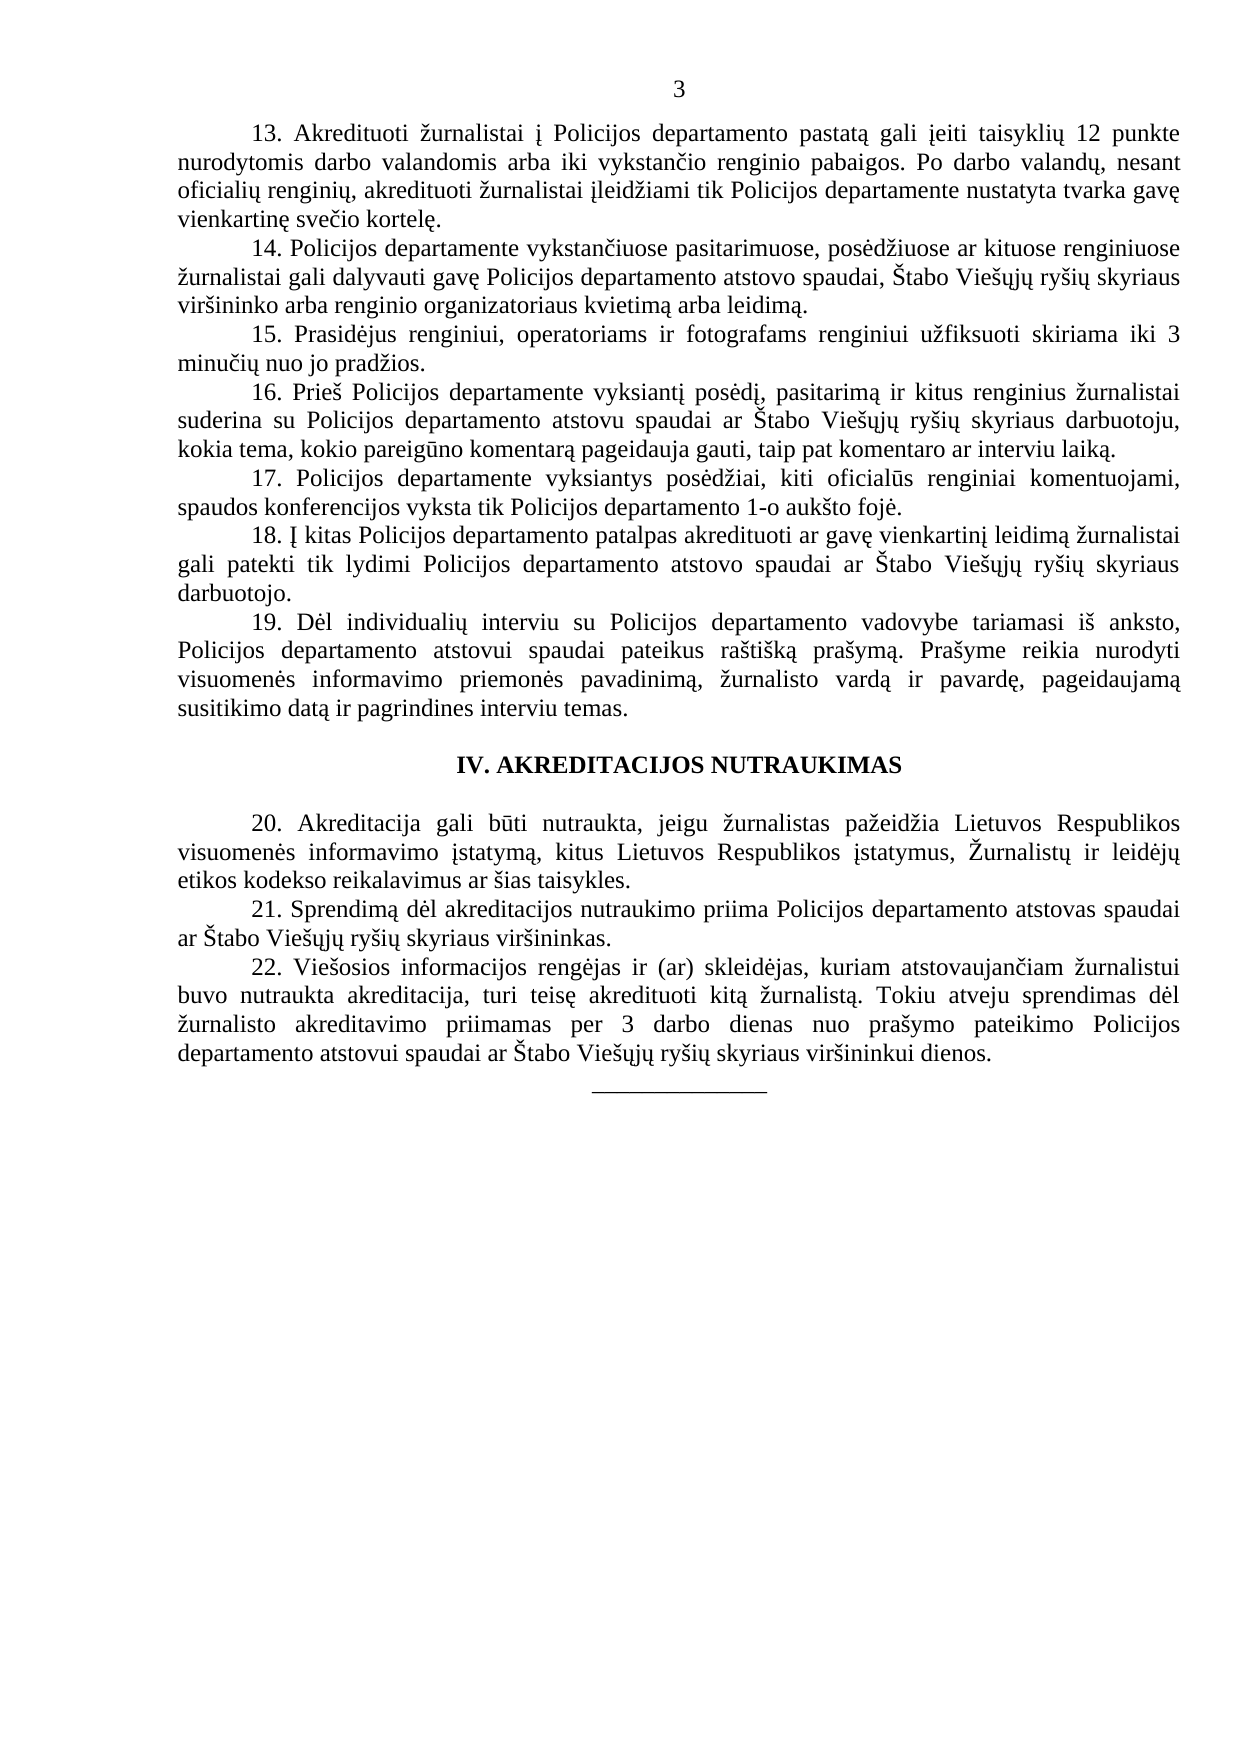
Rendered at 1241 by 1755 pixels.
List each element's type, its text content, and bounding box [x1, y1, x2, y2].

text 19. Dėl individualių interviu su Policijos departamento vadovybe tariamasi iš anksto, Policijos departamento atstovui spaudai pateikus raštišką prašymą. Prašyme reikia nurodyti visuomenės informavimo priemonės pavadinimą, žurnalisto vardą ir pavardę, pageidaujamą susitikimo datą ir pagrindines interviu temas. [177, 607, 1181, 722]
text 18. Į kitas Policijos departamento patalpas akredituoti ar gavę vienkartinį leidimą žurnalistai gali patekti tik lydimi Policijos departamento atstovo spaudai ar Štabo Viešųjų ryšių skyriaus darbuotojo. [177, 521, 1181, 607]
text 17. Policijos departamente vyksiantys posėdžiai, kiti oficialūs renginiai komentuojami, spaudos konferencijos vyksta tik Policijos departamento 1-o aukšto fojė. [177, 463, 1181, 521]
text 14. Policijos departamente vykstančiuose pasitarimuose, posėdžiuose ar kituose renginiuose žurnalistai gali dalyvauti gavę Policijos departamento atstovo spaudai, Štabo Viešųjų ryšių skyriaus viršininko arba renginio organizatoriaus kvietimą arba leidimą. [177, 233, 1181, 319]
text 15. Prasidėjus renginiui, operatoriams ir fotografams renginiui užfiksuoti skiriama iki 3 minučių nuo jo pradžios. [177, 319, 1181, 377]
text IV. AKREDITACIJOS NUTRAUKIMAS [177, 751, 1181, 779]
text 16. Prieš Policijos departamente vyksiantį posėdį, pasitarimą ir kitus renginius žurnalistai suderina su Policijos departamento atstovu spaudai ar Štabo Viešųjų ryšių skyriaus darbuotoju, kokia tema, kokio pareigūno komentarą pageidauja gauti, taip pat komentaro ar interviu laiką. [177, 377, 1181, 463]
text 13. Akredituoti žurnalistai į Policijos departamento pastatą gali įeiti taisyklių 12 punkte nurodytomis darbo valandomis arba iki vykstančio renginio pabaigos. Po darbo valandų, nesant oficialių renginių, akredituoti žurnalistai įleidžiami tik Policijos departamente nustatyta tvarka gavę vienkartinę svečio kortelę. [177, 118, 1181, 233]
text 20. Akreditacija gali būti nutraukta, jeigu žurnalistas pažeidžia Lietuvos Respublikos visuomenės informavimo įstatymą, kitus Lietuvos Respublikos įstatymus, Žurnalistų ir leidėjų etikos kodekso reikalavimus ar šias taisykles. [177, 808, 1181, 894]
text ______________ [177, 1067, 1181, 1096]
text 21. Sprendimą dėl akreditacijos nutraukimo priima Policijos departamento atstovas spaudai ar Štabo Viešųjų ryšių skyriaus viršininkas. [177, 894, 1181, 952]
text 22. Viešosios informacijos rengėjas ir (ar) skleidėjas, kuriam atstovaujančiam žurnalistui buvo nutraukta akreditacija, turi teisę akredituoti kitą žurnalistą. Tokiu atveju sprendimas dėl žurnalisto akreditavimo priimamas per 3 darbo dienas nuo prašymo pateikimo Policijos departamento atstovui spaudai ar Štabo Viešųjų ryšių skyriaus viršininkui dienos. [177, 952, 1181, 1067]
